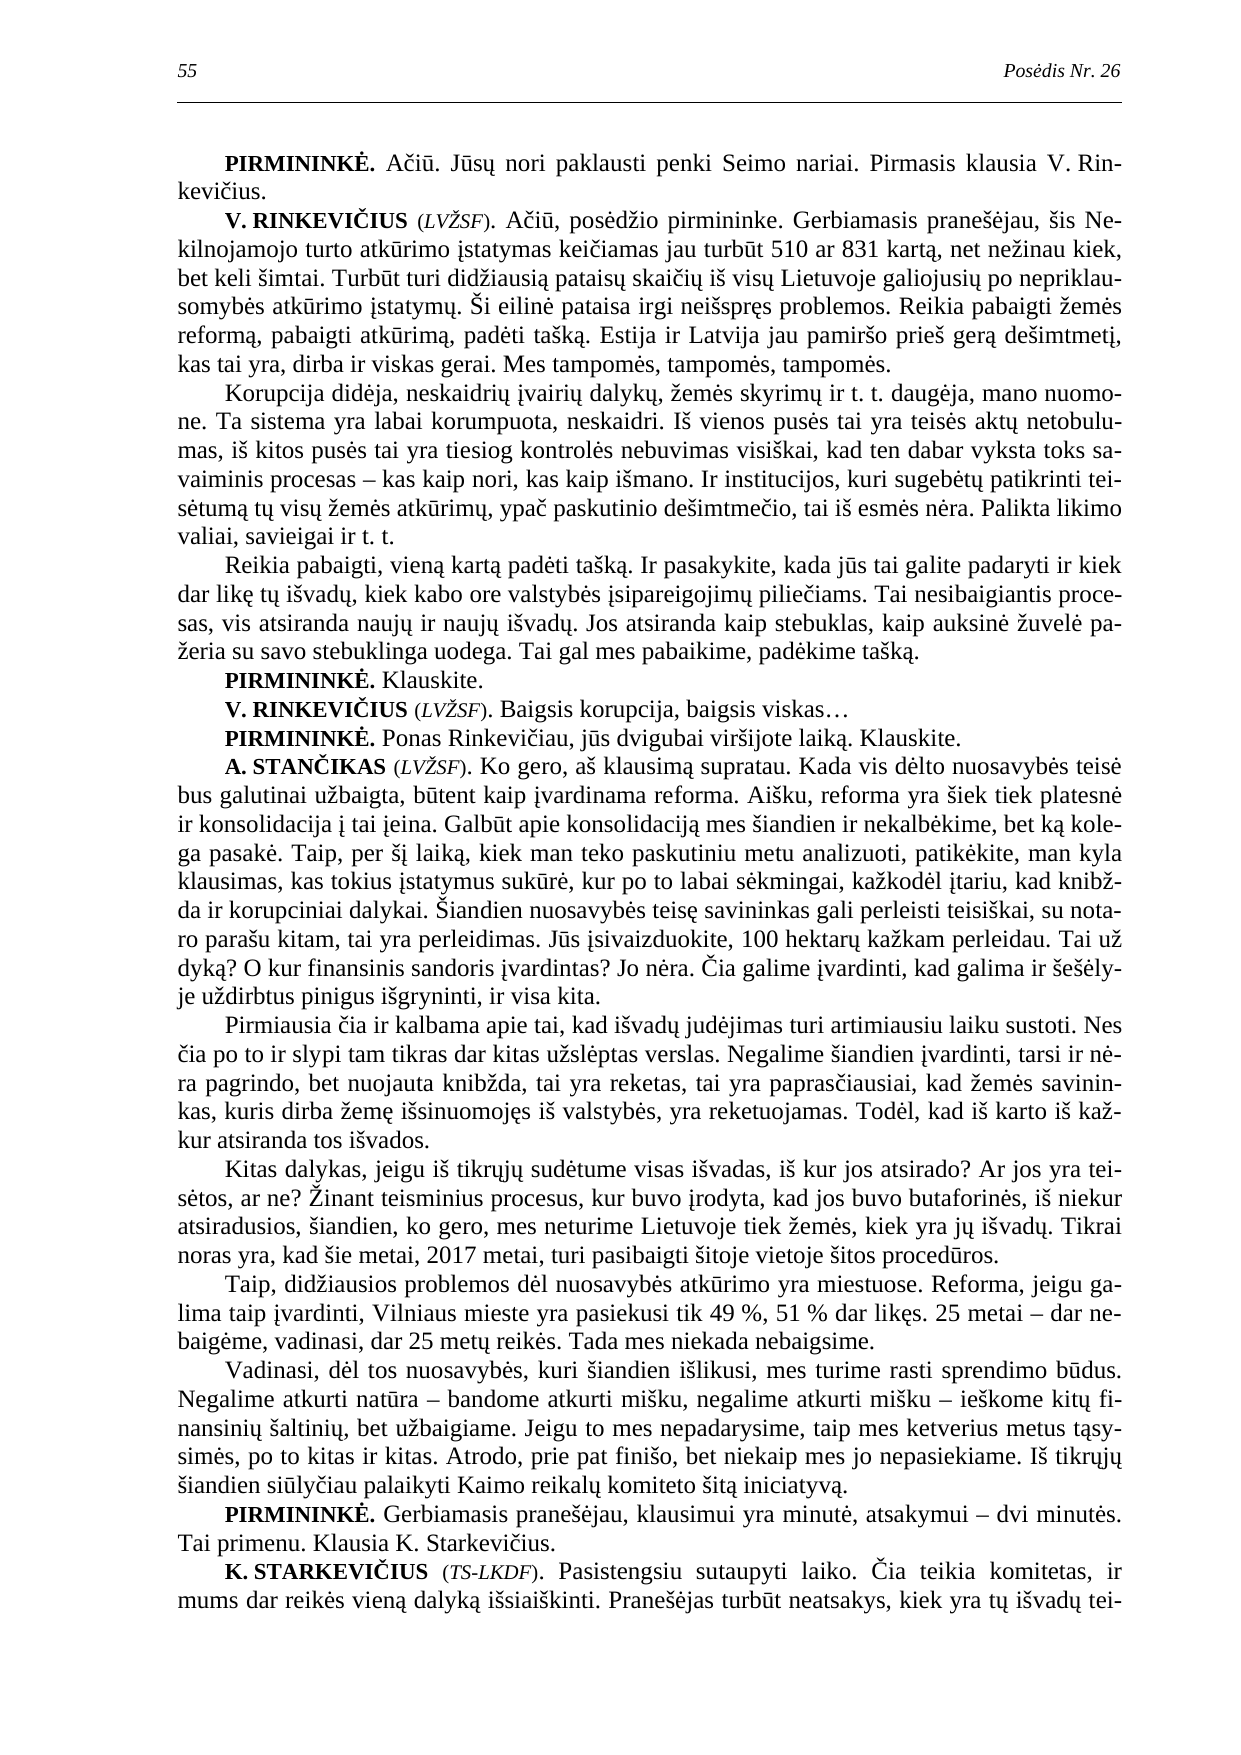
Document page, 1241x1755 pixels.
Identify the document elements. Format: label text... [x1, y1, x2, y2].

text V. RINKEVIČIUS (LVŽSF). Baig­sis ko­rup­ci­ja, baig­sis vis­kas… [177, 694, 1122, 723]
text A. STANČIKAS (LVŽSF). Ko ge­ro, aš klau­si­mą su­pra­tau. Ka­da vis dėl­to nuo­sa­vy­bės tei­sė bus ga­lu­ti­nai už­baig­ta, bū­tent kaip įvar­di­na­ma re­for­ma. Aiš­ku, re­for­ma yra šiek tiek pla­tes­nė ir kon­so­li­da­ci­ja į tai įei­na. Gal­būt apie kon­so­li­da­ci­ją mes šian­dien ir ne­kal­bė­ki­me, bet ką ko­le­ga pa­sa­kė. Taip, per šį lai­ką, kiek man te­ko pas­ku­ti­niu me­tu ana­li­zuo­ti, pa­ti­kė­ki­te, man ky­la klau­si­mas, kas to­kius įsta­ty­mus su­kū­rė, kur po to la­bai sėk­min­gai, kaž­ko­dėl įta­riu, kad knibž­da ir ko­rup­ci­niai da­ly­kai. Šian­dien nuo­sa­vy­bės tei­sę sa­vi­nin­kas ga­li per­leis­ti tei­siš­kai, su no­ta­ro pa­ra­šu ki­tam, tai yra per­lei­di­mas. Jūs įsi­vaiz­duo­ki­te, 100 hek­ta­rų kaž­kam per­lei­dau. Tai už dy­ką? O kur fi­nan­si­nis san­do­ris įvar­din­tas? Jo nė­ra. Čia ga­li­me įvar­din­ti, kad ga­li­ma ir še­šė­ly­je už­dirb­tus pi­ni­gus iš­gry­nin­ti, ir vi­sa ki­ta. [177, 751, 1122, 1010]
text V. RINKEVIČIUS (LVŽSF). Ačiū, po­sė­džio pir­mi­nin­ke. Ger­bia­ma­sis pra­ne­šė­jau, šis Ne­kil­no­ja­mo­jo tur­to at­kū­ri­mo įsta­ty­mas kei­čia­mas jau tur­būt 510 ar 831 kar­tą, net ne­ži­nau kiek, bet ke­li šim­tai. Tur­būt tu­ri di­džiau­sią pa­tai­sų skai­čių iš vi­sų Lie­tu­vo­je ga­lio­ju­sių po ne­pri­klau­so­my­bės at­kū­ri­mo įsta­ty­mų. Ši ei­li­nė pa­tai­sa ir­gi ne­iš­spręs pro­ble­mos. Rei­kia pa­baig­ti že­mės re­for­mą, pa­baig­ti at­kū­ri­mą, pa­dė­ti taš­ką. Es­ti­ja ir Lat­vi­ja jau pa­mir­šo prieš ge­rą de­šimt­me­tį, kas tai yra, dir­ba ir vis­kas ge­rai. Mes tam­po­mės, tam­po­mės, tam­po­mės. [177, 205, 1122, 378]
text Pir­miau­sia čia ir kal­ba­ma apie tai, kad iš­va­dų ju­dė­ji­mas tu­ri ar­ti­miau­siu lai­ku su­sto­ti. Nes čia po to ir sly­pi tam tik­ras dar ki­tas už­slėp­tas ver­slas. Ne­ga­li­me šian­dien įvar­din­ti, tar­si ir nė­ra pa­grin­do, bet nuo­jau­ta knibž­da, tai yra re­ke­tas, tai yra pa­pras­čiau­siai, kad že­mės sa­vi­nin­kas, ku­ris dir­ba že­mę iš­si­nuo­mo­jęs iš vals­ty­bės, yra re­ke­tuo­ja­mas. To­dėl, kad iš kar­to iš kaž­kur at­si­ran­da tos iš­va­dos. [177, 1010, 1122, 1154]
text K. STARKEVIČIUS (TS-LKDF). Pa­si­steng­siu su­tau­py­ti lai­ko. Čia tei­kia ko­mi­te­tas, ir mums dar rei­kės vie­ną da­ly­ką iš­si­aiš­kin­ti. Pra­ne­šė­jas tur­būt ne­at­sa­kys, kiek yra tų iš­va­dų tei­ [177, 1556, 1122, 1614]
text PIRMININKĖ. Po­nas Rin­ke­vi­čiau, jūs dvi­gu­bai vir­ši­jo­te lai­ką. Klaus­ki­te. [177, 723, 1122, 751]
text Ki­tas da­ly­kas, jei­gu iš tik­rų­jų su­dė­tu­me vi­sas iš­va­das, iš kur jos at­si­ra­do? Ar jos yra tei­sė­tos, ar ne? Ži­nant teis­mi­nius pro­ce­sus, kur bu­vo įro­dy­ta, kad jos bu­vo bu­ta­fo­ri­nės, iš nie­kur at­si­ra­du­sios, šian­dien, ko ge­ro, mes ne­tu­ri­me Lie­tu­vo­je tiek že­mės, kiek yra jų iš­va­dų. Tik­rai no­ras yra, kad šie me­tai, 2017 me­tai, tu­ri pa­si­baig­ti ši­to­je vie­to­je ši­tos pro­ce­dū­ros. [177, 1154, 1122, 1269]
text Rei­kia pa­baig­ti, vie­ną kar­tą pa­dė­ti taš­ką. Ir pa­sa­ky­ki­te, ka­da jūs tai ga­li­te pa­da­ry­ti ir kiek dar li­kę tų iš­va­dų, kiek ka­bo ore vals­ty­bės įsi­pa­rei­go­ji­mų pi­lie­čiams. Tai ne­si­bai­gian­tis pro­ce­sas, vis at­si­ran­da nau­jų ir nau­jų iš­va­dų. Jos at­si­ran­da kaip ste­buk­las, kaip auk­si­nė žu­ve­lė pa­že­ria su sa­vo ste­buk­lin­ga uo­de­ga. Tai gal mes pa­bai­ki­me, pa­dė­ki­me taš­ką. [177, 550, 1122, 665]
text PIRMININKĖ. Klaus­ki­te. [177, 665, 1122, 694]
text PIRMININKĖ. Ger­bia­ma­sis pra­ne­šė­jau, klau­si­mui yra mi­nu­tė, at­sa­ky­mui – dvi mi­nu­tės. Tai pri­me­nu. Klau­sia K. Star­ke­vi­čius. [177, 1499, 1122, 1556]
text Taip, di­džiau­sios pro­ble­mos dėl nuo­sa­vy­bės at­kū­ri­mo yra mies­tuo­se. Re­for­ma, jei­gu ga­li­ma taip įvar­din­ti, Vil­niaus mies­te yra pa­sie­ku­si tik 49 %, 51 % dar li­kęs. 25 me­tai – dar ne­bai­gė­me, va­di­na­si, dar 25 me­tų rei­kės. Ta­da mes nie­ka­da ne­baig­si­me. [177, 1269, 1122, 1355]
text Va­di­na­si, dėl tos nuo­sa­vy­bės, ku­ri šian­dien iš­li­ku­si, mes tu­ri­me ras­ti spren­di­mo bū­dus. Ne­ga­li­me at­kur­ti na­tū­ra – ban­do­me at­kur­ti miš­ku, ne­ga­li­me at­kur­ti miš­ku – ieš­ko­me ki­tų fi­nan­si­nių šal­ti­nių, bet už­bai­gia­me. Jei­gu to mes ne­pa­da­ry­si­me, taip mes ket­ve­rius me­tus tą­sy­simės, po to ki­tas ir ki­tas. At­ro­do, prie pat fi­ni­šo, bet nie­kaip mes jo ne­pa­sie­kia­me. Iš tik­rų­jų šian­dien siū­ly­čiau pa­lai­ky­ti Kai­mo rei­ka­lų ko­mi­te­to ši­tą ini­cia­ty­vą. [177, 1355, 1122, 1499]
text PIRMININKĖ. Ačiū. Jū­sų no­ri pa­klaus­ti pen­ki Sei­mo na­riai. Pir­ma­sis klau­sia V. Rin­kevi­čius. [177, 148, 1122, 205]
text Ko­rup­ci­ja di­dė­ja, ne­skaid­rių įvai­rių da­ly­kų, že­mės sky­ri­mų ir t. t. dau­gė­ja, ma­no nuo­mo­ne. Ta sis­te­ma yra la­bai ko­rum­puo­ta, ne­skaid­ri. Iš vie­nos pu­sės tai yra tei­sės ak­tų ne­to­bu­lu­mas, iš ki­tos pu­sės tai yra tie­siog kon­tro­lės ne­bu­vi­mas vi­siš­kai, kad ten da­bar vyks­ta toks sa­vai­mi­nis pro­ce­sas – kas kaip no­ri, kas kaip iš­ma­no. Ir ins­ti­tu­ci­jos, ku­ri su­ge­bė­tų pa­tik­rin­ti tei­sė­tu­mą tų vi­sų že­mės at­kū­ri­mų, ypač pas­ku­ti­nio de­šimt­me­čio, tai iš es­mės nė­ra. Pa­lik­ta li­ki­mo va­liai, sa­vie­i­gai ir t. t. [177, 378, 1122, 550]
